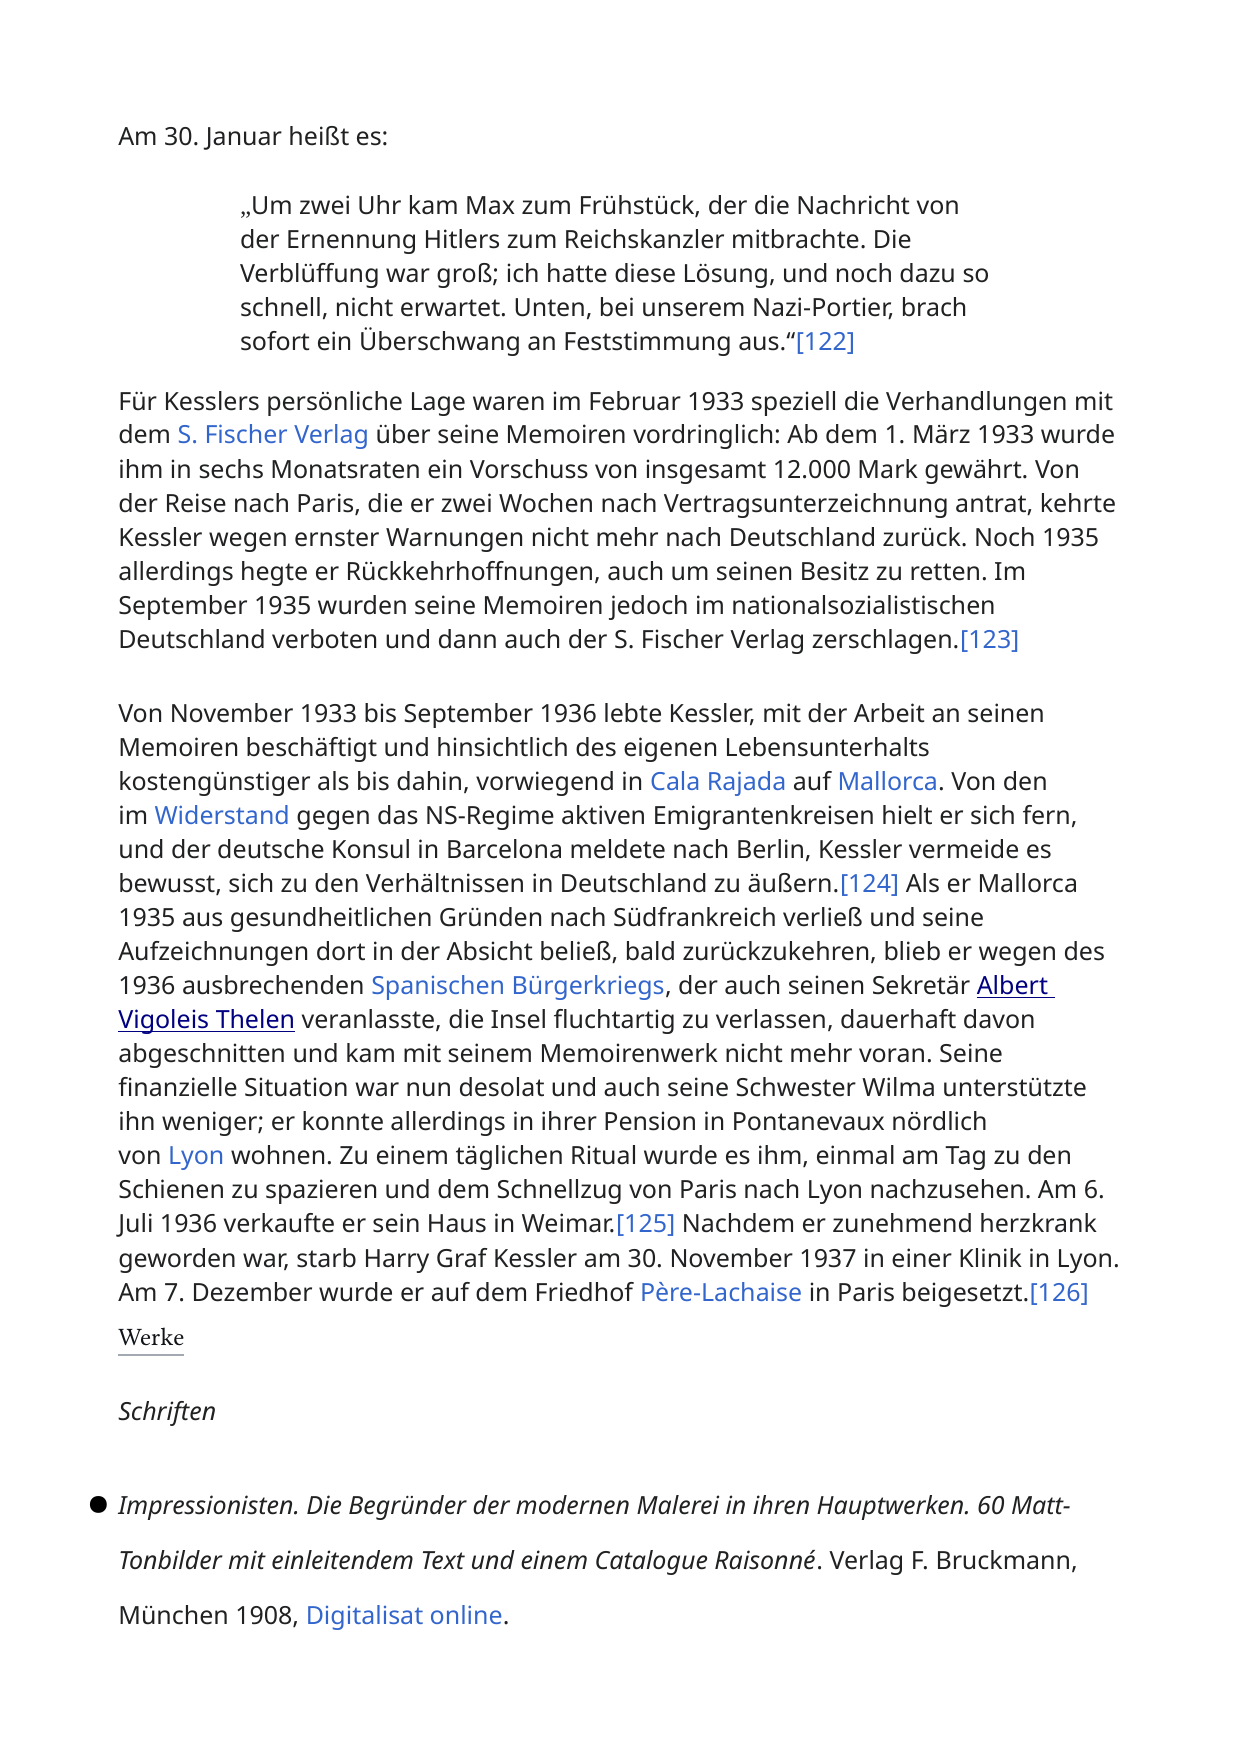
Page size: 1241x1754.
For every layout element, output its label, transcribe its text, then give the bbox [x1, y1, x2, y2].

text Für Kesslers persönliche Lage waren im Februar 1933 speziell die Verhandlungen mit dem S. Fischer Verlag über seine Memoiren vordringlich: Ab dem 1. März 1933 wurde ihm in sechs Monatsraten ein Vorschuss von insgesamt 12.000 Mark gewährt. Von der Reise nach Paris, die er zwei Wochen nach Vertragsunterzeichnung antrat, kehrte Kessler wegen ernster Warnungen nicht mehr nach Deutschland zurück. Noch 1935 allerdings hegte er Rückkehrhoffnungen, auch um seinen Besitz zu retten. Im September 1935 wurden seine Memoiren jedoch im nationalsozialistischen Deutschland verboten und dann auch der S. Fischer Verlag zerschlagen.[123] [118, 383, 1122, 656]
list Impressionisten. Die Begründer der modernen Malerei in ihren Hauptwerken. 60 Matt-Tonbilder mit einleitendem Text und einem Catalogue Raisonné. Verlag F. Bruckmann, München 1908, Digitalisat online. [118, 1488, 1122, 1632]
text Schriften [118, 1393, 1122, 1427]
subtitle Werke [118, 1323, 1122, 1356]
text „Um zwei Uhr kam Max zum Frühstück, der die Nachricht von der Ernennung Hitlers zum Reichskanzler mitbrachte. Die Verblüffung war groß; ich hatte diese Lösung, und noch dazu so schnell, nicht erwartet. Unten, bei unserem Nazi-Portier, brach sofort ein Überschwang an Feststimmung aus.“[122] [240, 188, 1001, 358]
text Von November 1933 bis September 1936 lebte Kessler, mit der Arbeit an seinen Memoiren beschäftigt und hinsichtlich des eigenen Lebensunterhalts kostengünstiger als bis dahin, vorwiegend in Cala Rajada auf Mallorca. Von den im Widerstand gegen das NS-Regime aktiven Emigrantenkreisen hielt er sich fern, und der deutsche Konsul in Barcelona meldete nach Berlin, Kessler vermeide es bewusst, sich zu den Verhältnissen in Deutschland zu äußern.[124] Als er Mallorca 1935 aus gesundheitlichen Gründen nach Südfrankreich verließ und seine Aufzeichnungen dort in der Absicht beließ, bald zurückzukehren, blieb er wegen des 1936 ausbrechenden Spanischen Bürgerkriegs, der auch seinen Sekretär Albert Vigoleis Thelen veranlasste, die Insel fluchtartig zu verlassen, dauerhaft davon abgeschnitten und kam mit seinem Memoirenwerk nicht mehr voran. Seine finanzielle Situation war nun desolat und auch seine Schwester Wilma unterstützte ihn weniger; er konnte allerdings in ihrer Pension in Pontanevaux nördlich von Lyon wohnen. Zu einem täglichen Ritual wurde es ihm, einmal am Tag zu den Schienen zu spazieren und dem Schnellzug von Paris nach Lyon nachzusehen. Am 6. Juli 1936 verkaufte er sein Haus in Weimar.[125] Nachdem er zunehmend herzkrank geworden war, starb Harry Graf Kessler am 30. November 1937 in einer Klinik in Lyon. Am 7. Dezember wurde er auf dem Friedhof Père-Lachaise in Paris beigesetzt.[126] [118, 695, 1122, 1308]
text Am 30. Januar heißt es: [118, 118, 1122, 152]
